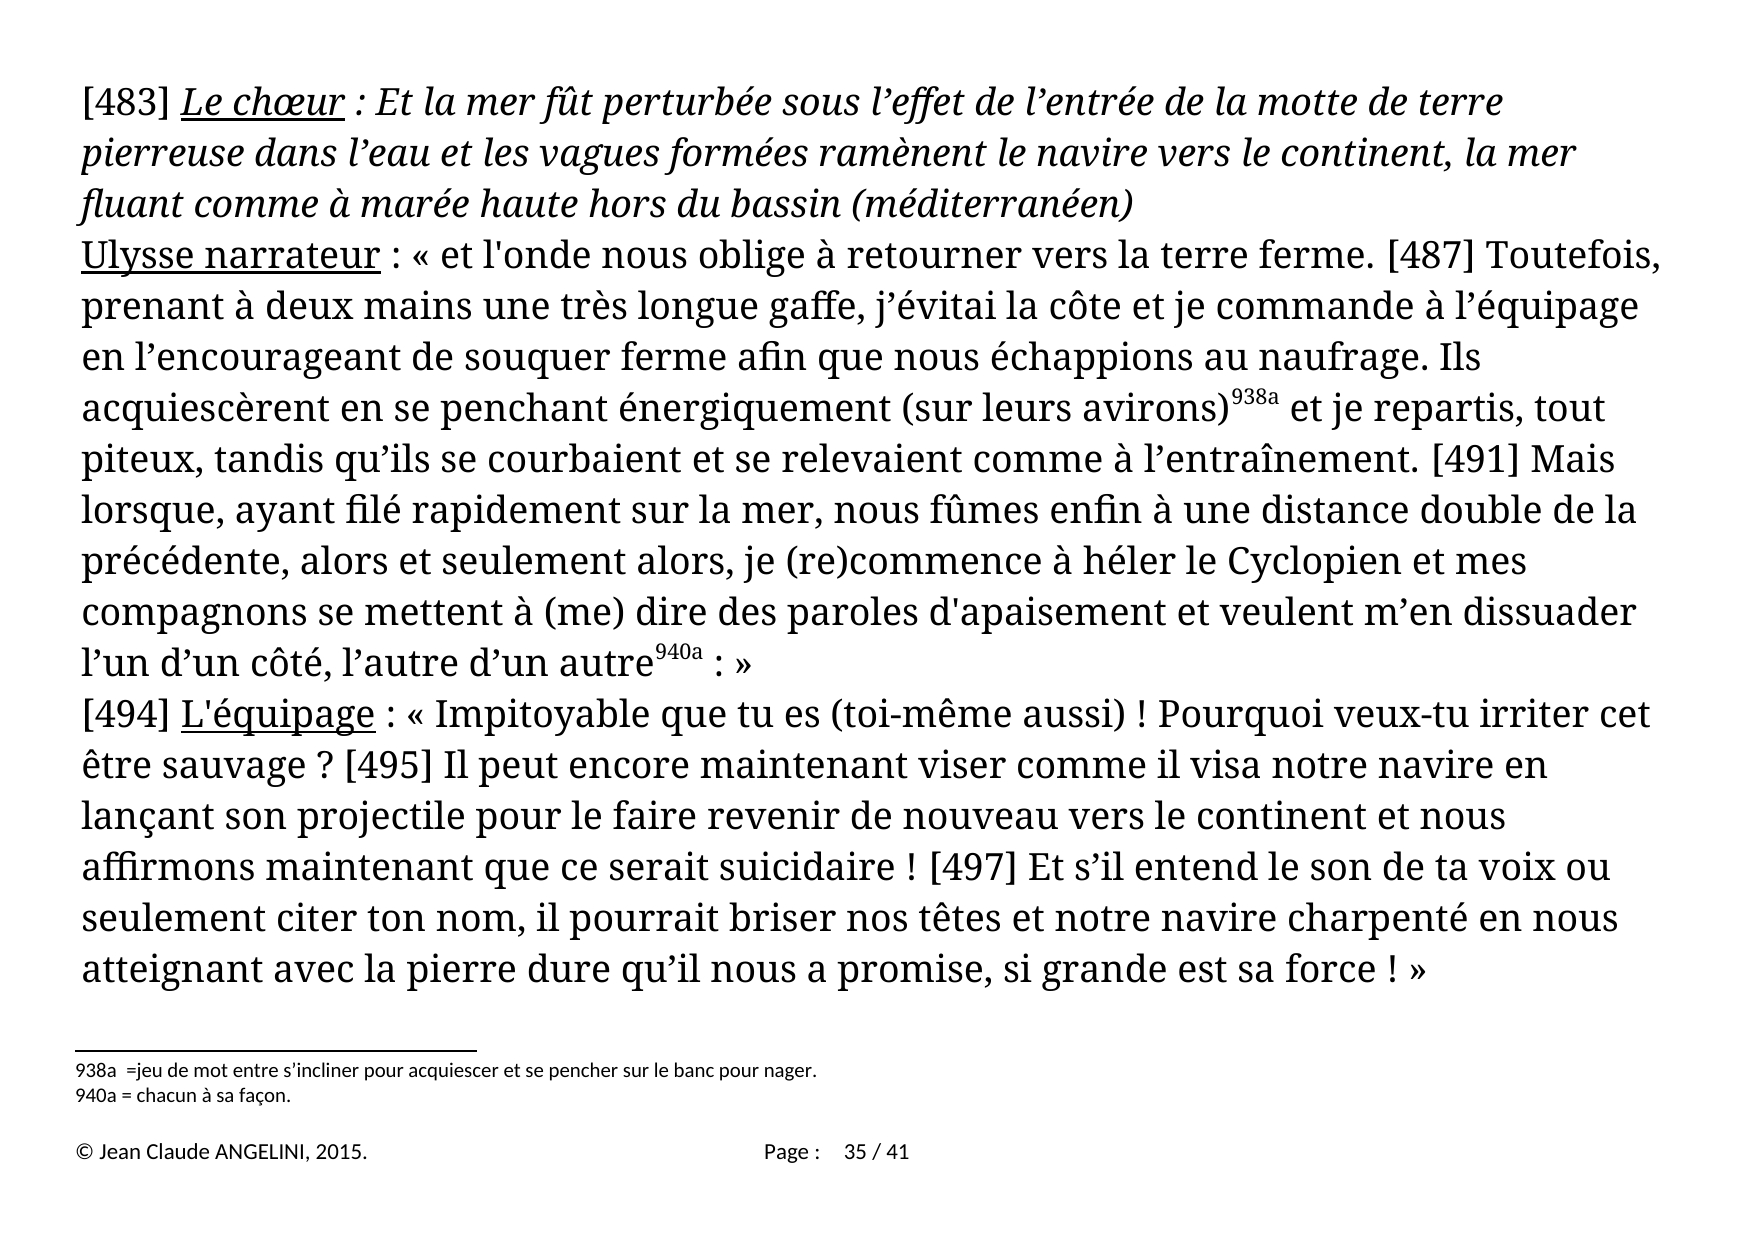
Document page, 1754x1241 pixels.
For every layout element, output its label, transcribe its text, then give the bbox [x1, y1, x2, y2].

text =jeu de mot entre s’incliner pour acquiescer et se pencher sur le banc pour nager. [75, 1057, 1679, 1082]
text = chacun à sa façon. [75, 1082, 1679, 1108]
text [494] L'équipage : « Impitoyable que tu es (toi-même aussi) ! Pourquoi veux-tu irriter cet être sauvage ? [495] Il peut encore maintenant viser comme il visa notre navire en lançant son projectile pour le faire revenir de nouveau vers le continent et nous affirmons maintenant que ce serait suicidaire ! [497] Et s’il entend le son de ta voix ou seulement citer ton nom, il pourrait briser nos têtes et notre navire charpenté en nous atteignant avec la pierre dure qu’il nous a promise, si grande est sa force ! » [81, 687, 1673, 994]
text Ulysse narrateur : « et l'onde nous oblige à retourner vers la terre ferme. [487] Toutefois, prenant à deux mains une très longue gaffe, j’évitai la côte et je commande à l’équipage en l’encourageant de souquer ferme afin que nous échappions au naufrage. Ils acquiescèrent en se penchant énergiquement (sur leurs avirons) et je repartis, tout piteux, tandis qu’ils se courbaient et se relevaient comme à l’entraînement. [491] Mais lorsque, ayant filé rapidement sur la mer, nous fûmes enfin à une distance double de la précédente, alors et seulement alors, je (re)commence à héler le Cyclopien et mes compagnons se mettent à (me) dire des paroles d'apaisement et veulent m’en dissuader l’un d’un côté, l’autre d’un autre : » [81, 228, 1673, 687]
text [483] Le chœur : Et la mer fût perturbée sous l’effet de l’entrée de la motte de terre pierreuse dans l’eau et les vagues formées ramènent le navire vers le continent, la mer fluant comme à marée haute hors du bassin (méditerranéen) [81, 75, 1673, 228]
